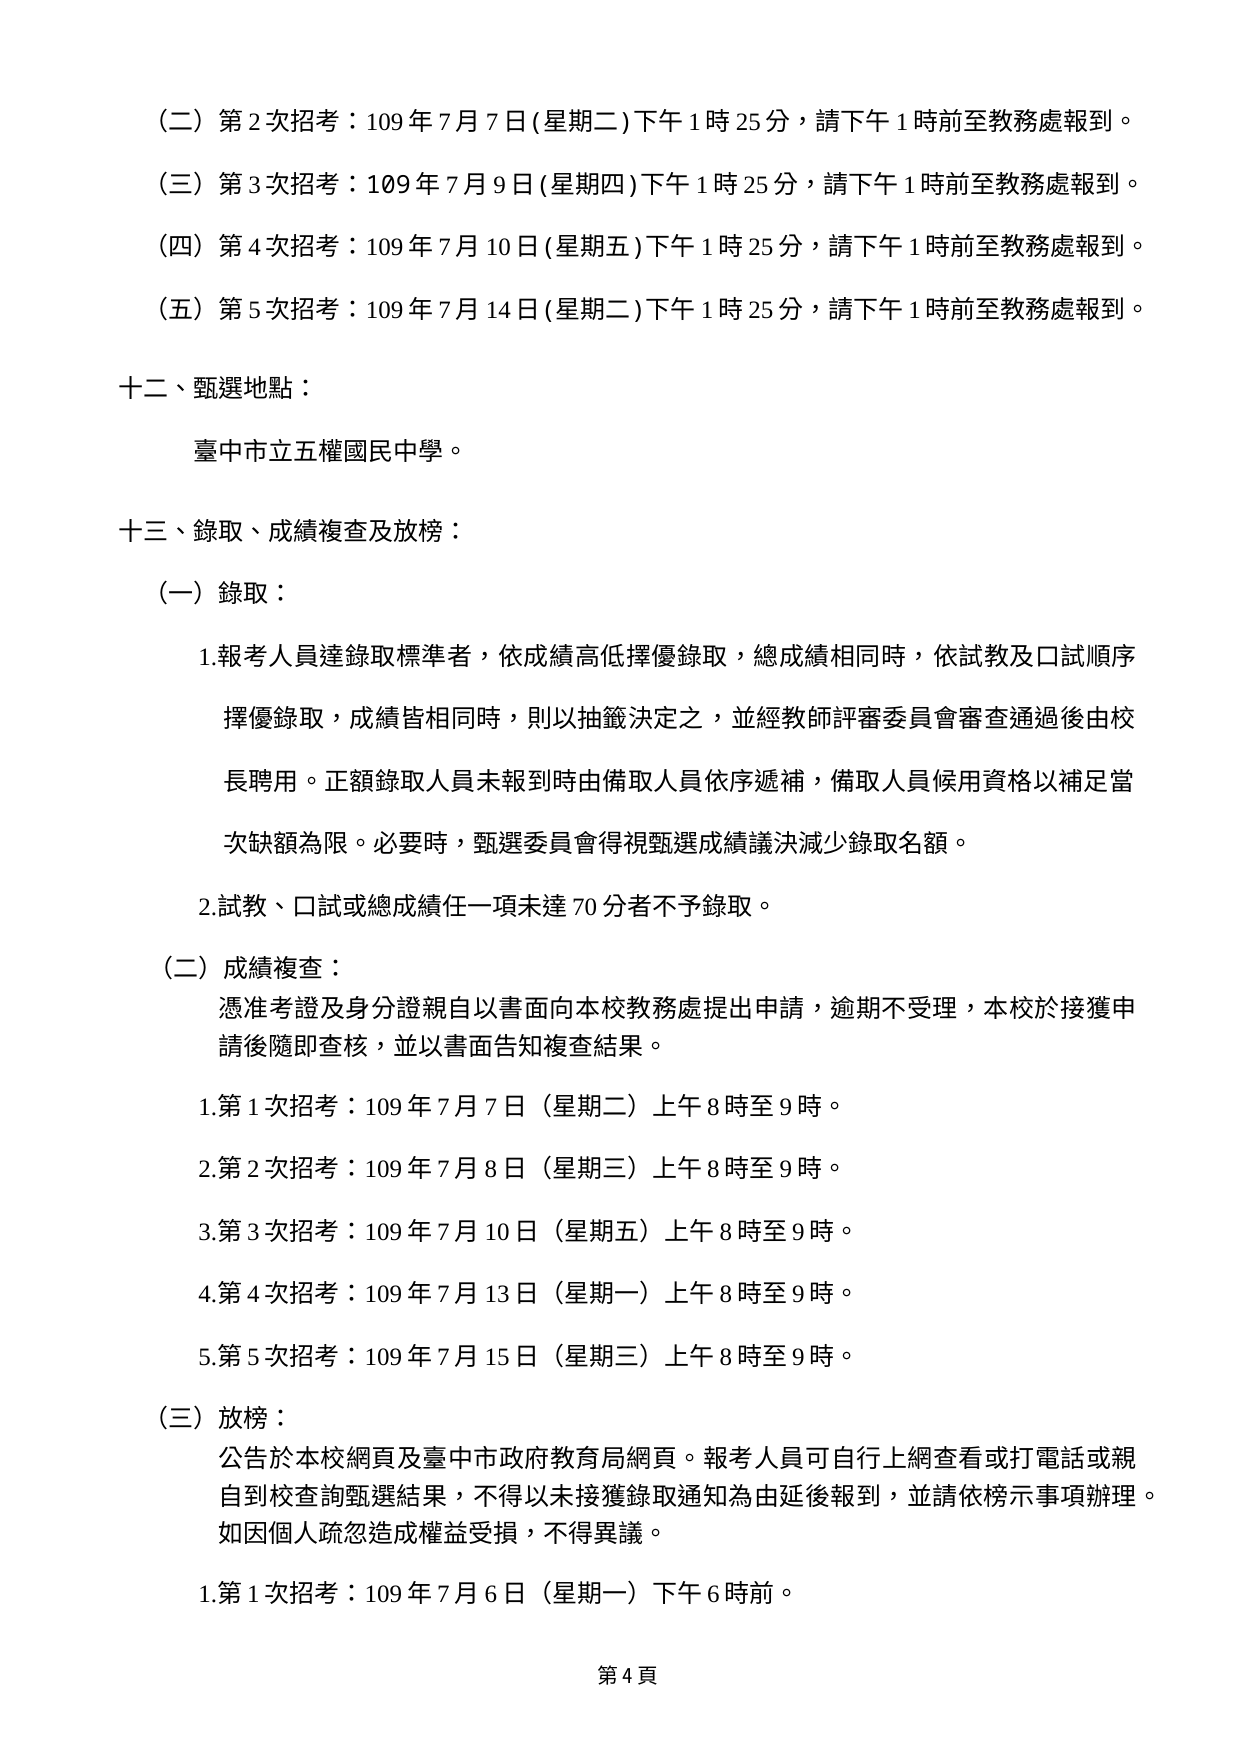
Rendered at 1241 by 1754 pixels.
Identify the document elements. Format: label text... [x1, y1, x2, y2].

text （三）放榜： [143, 1375, 1137, 1438]
text 1.第1次招考：109年7月6日（星期一）下午6時前。 [198, 1550, 1137, 1613]
text 2.第2次招考：109年7月8日（星期三）上午8時至9時。 [198, 1125, 1137, 1188]
text （一）錄取： [143, 550, 1137, 613]
text （二）成績複查： [118, 925, 1137, 988]
text 臺中市立五權國民中學。 [193, 408, 1137, 470]
text 2.試教、口試或總成績任一項未達70分者不予錄取。 [198, 863, 1137, 925]
text （二）第2次招考：109年7月7日(星期二)下午1時25分，請下午1時前至教務處報到。 [143, 78, 1137, 141]
text 1.第1次招考：109年7月7日（星期二）上午8時至9時。 [198, 1063, 1137, 1125]
text 1.報考人員達錄取標準者，依成績高低擇優錄取，總成績相同時，依試教及口試順序擇優錄取，成績皆相同時，則以抽籤決定之，並經教師評審委員會審查通過後由校長聘用。正額錄取人員未報到時由備取人員依序遞補，備取人員候用資格以補足當次缺額為限。必要時，甄選委員會得視甄選成績議決減少錄取名額。 [198, 613, 1137, 863]
text 5.第5次招考：109年7月15日（星期三）上午8時至9時。 [198, 1313, 1137, 1375]
text 4.第4次招考：109年7月13日（星期一）上午8時至9時。 [198, 1250, 1137, 1313]
text （五）第5次招考：109年7月14日(星期二)下午1時25分，請下午1時前至教務處報到。 [143, 266, 1137, 328]
text （四）第4次招考：109年7月10日(星期五)下午1時25分，請下午1時前至教務處報到。 [143, 203, 1137, 266]
text 十三、錄取、成績複查及放榜： [118, 488, 1137, 550]
text （三）第3次招考：109年7月9日(星期四)下午1時25分，請下午1時前至教務處報到。 [143, 141, 1137, 203]
text 公告於本校網頁及臺中市政府教育局網頁。報考人員可自行上網查看或打電話或親自到校查詢甄選結果，不得以未接獲錄取通知為由延後報到，並請依榜示事項辦理。如因個人疏忽造成權益受損，不得異議。 [218, 1438, 1137, 1550]
text 憑准考證及身分證親自以書面向本校教務處提出申請，逾期不受理，本校於接獲申請後隨即查核，並以書面告知複查結果。 [218, 988, 1137, 1063]
text 十二、甄選地點： [118, 345, 1137, 408]
text 3.第3次招考：109年7月10日（星期五）上午8時至9時。 [198, 1188, 1137, 1250]
